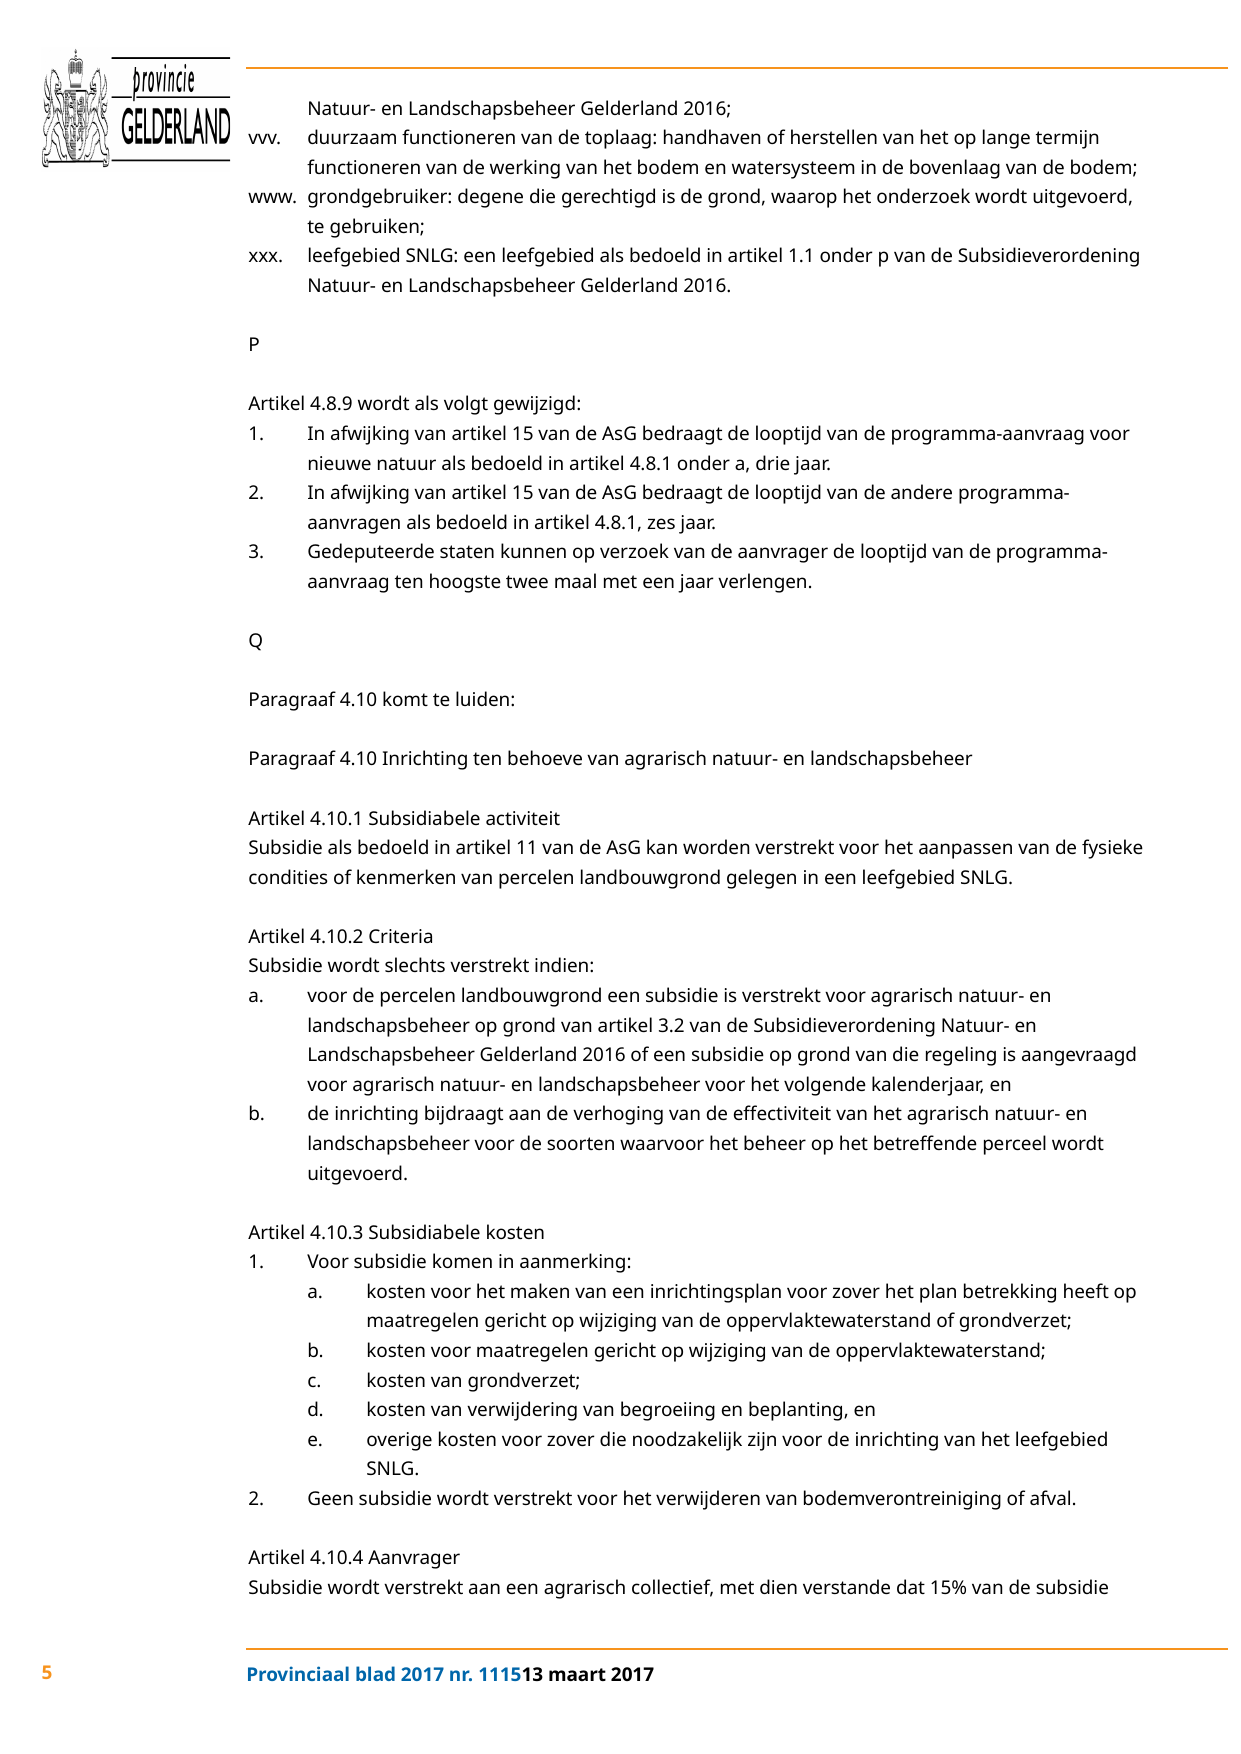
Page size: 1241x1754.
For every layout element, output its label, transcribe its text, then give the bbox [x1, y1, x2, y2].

text Artikel 4.8.9 wordt als volgt gewijzigd: [248, 391, 1152, 416]
list In afwijking van artikel 15 van de AsG bedraagt de looptijd van de andere programma-aanvragen als bedoeld in artikel 4.8.1, zes jaar. [248, 479, 1152, 535]
text Q [248, 627, 1152, 653]
text Artikel 4.10.1 Subsidiabele activiteit [248, 805, 1152, 831]
list grondgebruiker: degene die gerechtigd is de grond, waarop het onderzoek wordt uitgevoerd, te gebruiken; [248, 183, 1152, 239]
list In afwijking van artikel 15 van de AsG bedraagt de looptijd van de programma-aanvraag voor nieuwe natuur als bedoeld in artikel 4.8.1 onder a, drie jaar. [248, 420, 1152, 476]
text Subsidie als bedoeld in artikel 11 van de AsG kan worden verstrekt voor het aanpassen van de fysieke condities of kenmerken van percelen landbouwgrond gelegen in een leefgebied SNLG. [248, 834, 1152, 890]
list kosten voor maatregelen gericht op wijziging van de oppervlaktewaterstand; [307, 1337, 1152, 1363]
text Paragraaf 4.10 komt te luiden: [248, 686, 1152, 712]
text P [248, 331, 1152, 357]
text Paragraaf 4.10 Inrichting ten behoeve van agrarisch natuur- en landschapsbeheer [248, 746, 1152, 771]
list kosten voor het maken van een inrichtingsplan voor zover het plan betrekking heeft op maatregelen gericht op wijziging van de oppervlaktewaterstand of grondverzet; [307, 1278, 1152, 1333]
list Voor subsidie komen in aanmerking: [248, 1248, 1152, 1274]
list kosten van verwijdering van begroeiing en beplanting, en [307, 1396, 1152, 1422]
list leefgebied SNLG: een leefgebied als bedoeld in artikel 1.1 onder p van de Subsidieverordening Natuur- en Landschapsbeheer Gelderland 2016. [248, 243, 1152, 298]
picture [41, 47, 231, 172]
list voor de percelen landbouwgrond een subsidie is verstrekt voor agrarisch natuur- en landschapsbeheer op grond van artikel 3.2 van de Subsidieverordening Natuur- en Landschapsbeheer Gelderland 2016 of een subsidie op grond van die regeling is aangevraagd voor agrarisch natuur- en landschapsbeheer voor het volgende kalenderjaar, en [248, 982, 1152, 1097]
text Artikel 4.10.2 Criteria [248, 923, 1152, 949]
list Gedeputeerde staten kunnen op verzoek van de aanvrager de looptijd van de programma-aanvraag ten hoogste twee maal met een jaar verlengen. [248, 538, 1152, 594]
list Geen subsidie wordt verstrekt voor het verwijderen van bodemverontreiniging of afval. [248, 1485, 1152, 1511]
list de inrichting bijdraagt aan de verhoging van de effectiviteit van het agrarisch natuur- en landschapsbeheer voor de soorten waarvoor het beheer op het betreffende perceel wordt uitgevoerd. [248, 1101, 1152, 1186]
list duurzaam functioneren van de toplaag: handhaven of herstellen van het op lange termijn functioneren van de werking van het bodem en watersysteem in de bovenlaag van de bodem; [248, 124, 1152, 180]
list Natuur- en Landschapsbeheer Gelderland 2016; [248, 95, 1152, 121]
list kosten van grondverzet; [307, 1367, 1152, 1393]
list overige kosten voor zover die noodzakelijk zijn voor de inrichting van het leefgebied SNLG. [307, 1426, 1152, 1481]
text Artikel 4.10.3 Subsidiabele kosten [248, 1219, 1152, 1245]
text Subsidie wordt slechts verstrekt indien: [248, 953, 1152, 978]
text Subsidie wordt verstrekt aan een agrarisch collectief, met dien verstande dat 15% van de subsidie [248, 1574, 1152, 1600]
text Artikel 4.10.4 Aanvrager [248, 1544, 1152, 1570]
